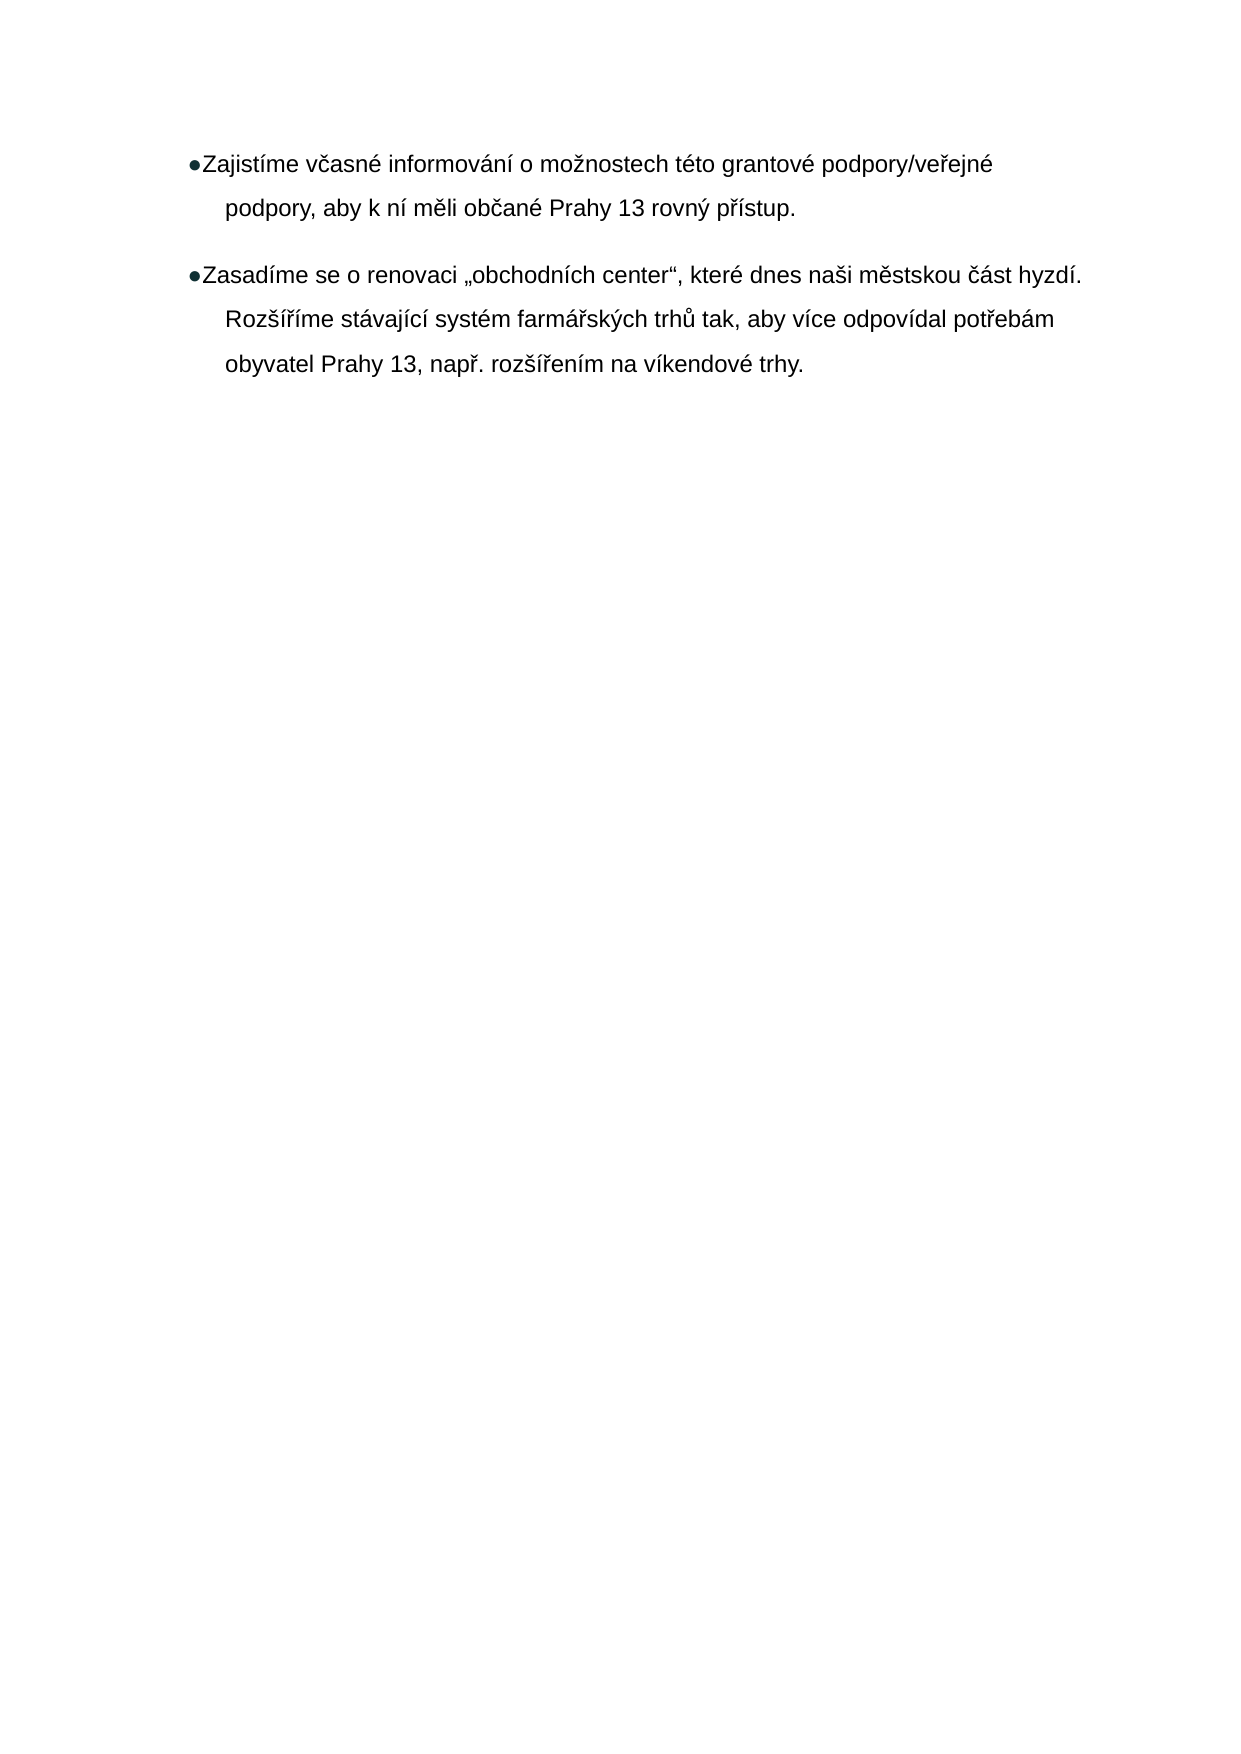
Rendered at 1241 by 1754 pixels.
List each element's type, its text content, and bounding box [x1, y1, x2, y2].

list Zajistíme včasné informování o možnostech této grantové podpory/veřejné podpory, aby k ní měli občané Prahy 13 rovný přístup. [187, 150, 1090, 222]
list Zasadíme se o renovaci „obchodních center“, které dnes naši městskou část hyzdí. Rozšíříme stávající systém farmářských trhů tak, aby více odpovídal potřebám obyvatel Prahy 13, např. rozšířením na víkendové trhy. [187, 261, 1090, 377]
